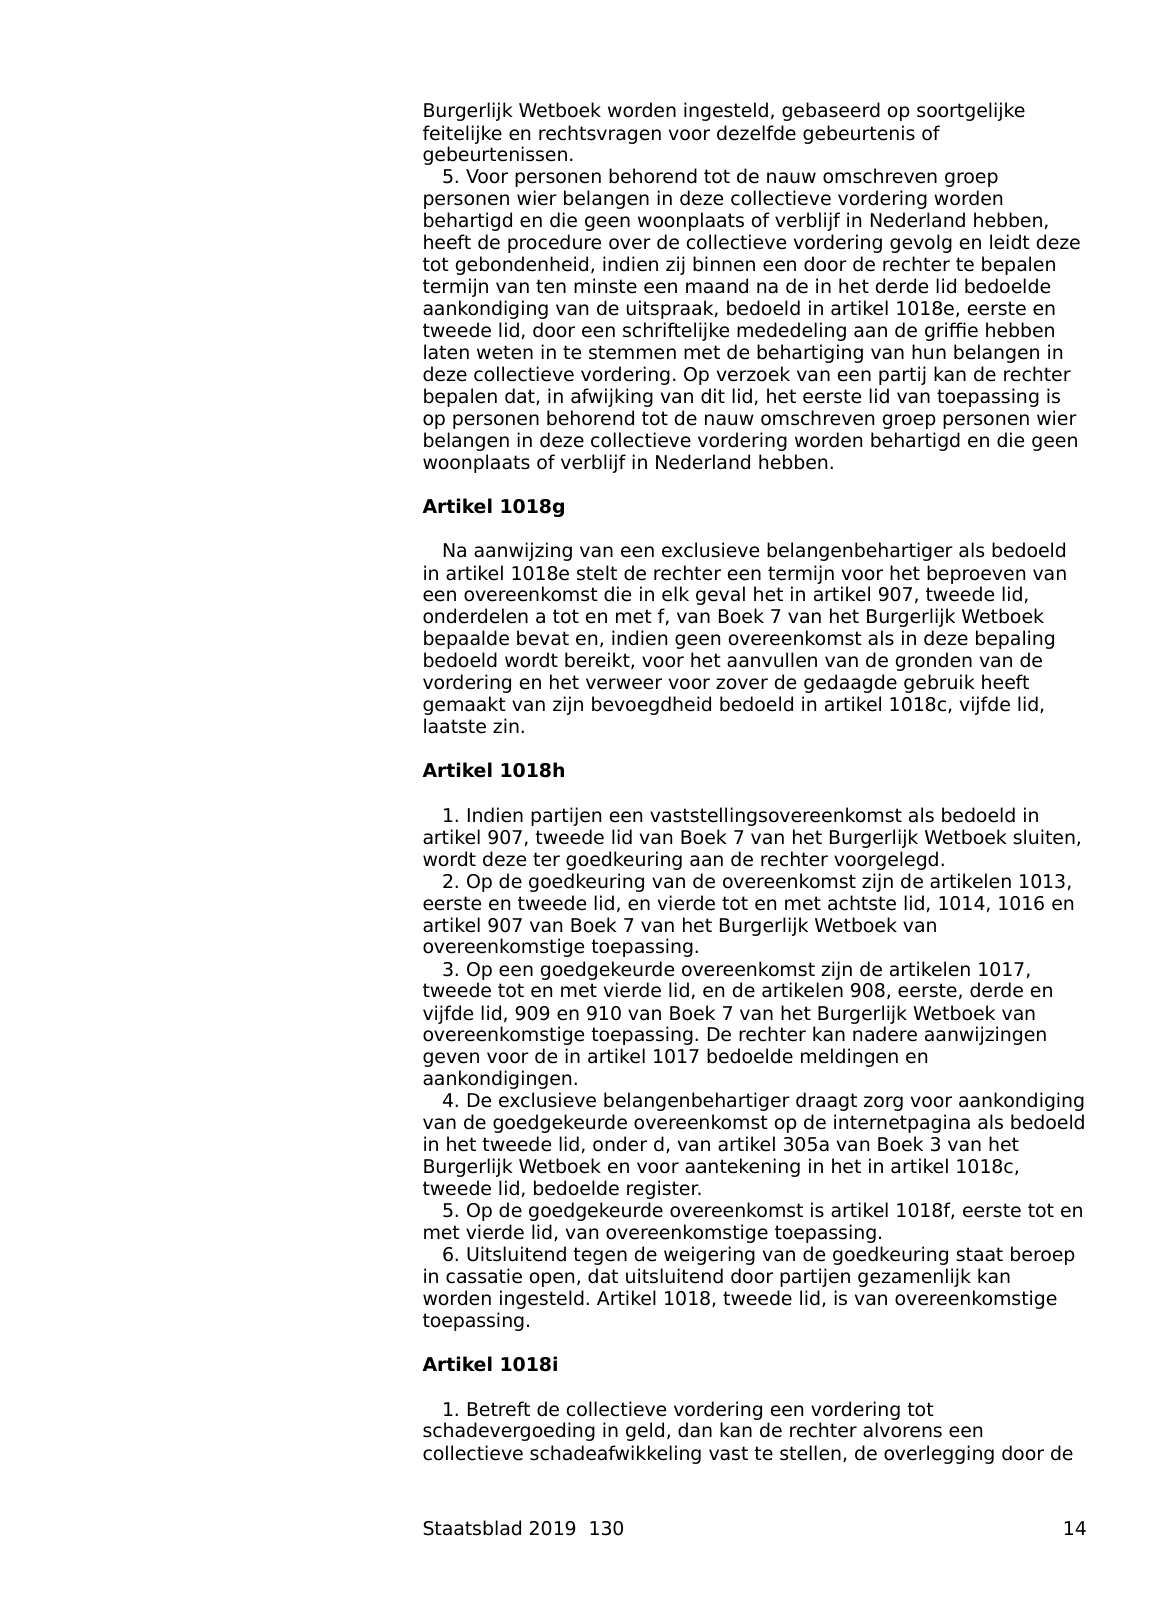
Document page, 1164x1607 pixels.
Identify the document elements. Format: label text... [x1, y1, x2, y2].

text 6. Uitsluitend tegen de weigering van de goedkeuring staat beroep in cassatie open, dat uitsluitend door partijen gezamenlijk kan worden ingesteld. Artikel 1018, tweede lid, is van overeenkomstige toepassing. [422, 1244, 1087, 1332]
text 1. Betreft de collectieve vordering een vordering tot schadevergoeding in geld, dan kan de rechter alvorens een collectieve schadeafwikkeling vast te stellen, de overlegging door de [422, 1398, 1087, 1464]
text 4. De exclusieve belangenbehartiger draagt zorg voor aankondiging van de goedgekeurde overeenkomst op de internetpagina als bedoeld in het tweede lid, onder d, van artikel 305a van Boek 3 van het Burgerlijk Wetboek en voor aantekening in het in artikel 1018c, tweede lid, bedoelde register. [422, 1090, 1087, 1200]
text 5. Voor personen behorend tot de nauw omschreven groep personen wier belangen in deze collectieve vordering worden behartigd en die geen woonplaats of verblijf in Nederland hebben, heeft de procedure over de collectieve vordering gevolg en leidt deze tot gebondenheid, indien zij binnen een door de rechter te bepalen termijn van ten minste een maand na de in het derde lid bedoelde aankondiging van de uitspraak, bedoeld in artikel 1018e, eerste en tweede lid, door een schriftelijke mededeling aan de griffie hebben laten weten in te stemmen met de behartiging van hun belangen in deze collectieve vordering. Op verzoek van een partij kan de rechter bepalen dat, in afwijking van dit lid, het eerste lid van toepassing is op personen behorend tot de nauw omschreven groep personen wier belangen in deze collectieve vordering worden behartigd en die geen woonplaats of verblijf in Nederland hebben. [422, 166, 1087, 474]
text Na aanwijzing van een exclusieve belangenbehartiger als bedoeld in artikel 1018e stelt de rechter een termijn voor het beproeven van een overeenkomst die in elk geval het in artikel 907, tweede lid, onderdelen a tot en met f, van Boek 7 van het Burgerlijk Wetboek bepaalde bevat en, indien geen overeenkomst als in deze bepaling bedoeld wordt bereikt, voor het aanvullen van de gronden van de vordering en het verweer voor zover de gedaagde gebruik heeft gemaakt van zijn bevoegdheid bedoeld in artikel 1018c, vijfde lid, laatste zin. [422, 540, 1087, 738]
text 5. Op de goedgekeurde overeenkomst is artikel 1018f, eerste tot en met vierde lid, van overeenkomstige toepassing. [422, 1200, 1087, 1244]
subtitle Artikel 1018i [422, 1354, 1087, 1376]
text 2. Op de goedkeuring van de overeenkomst zijn de artikelen 1013, eerste en tweede lid, en vierde tot en met achtste lid, 1014, 1016 en artikel 907 van Boek 7 van het Burgerlijk Wetboek van overeenkomstige toepassing. [422, 871, 1087, 958]
text Burgerlijk Wetboek worden ingesteld, gebaseerd op soortgelijke feitelijke en rechtsvragen voor dezelfde gebeurtenis of gebeurtenissen. [422, 100, 1087, 166]
subtitle Artikel 1018g [422, 496, 1087, 518]
subtitle Artikel 1018h [422, 760, 1087, 782]
text 3. Op een goedgekeurde overeenkomst zijn de artikelen 1017, tweede tot en met vierde lid, en de artikelen 908, eerste, derde en vijfde lid, 909 en 910 van Boek 7 van het Burgerlijk Wetboek van overeenkomstige toepassing. De rechter kan nadere aanwijzingen geven voor de in artikel 1017 bedoelde meldingen en aankondigingen. [422, 958, 1087, 1090]
text 1. Indien partijen een vaststellingsovereenkomst als bedoeld in artikel 907, tweede lid van Boek 7 van het Burgerlijk Wetboek sluiten, wordt deze ter goedkeuring aan de rechter voorgelegd. [422, 804, 1087, 871]
